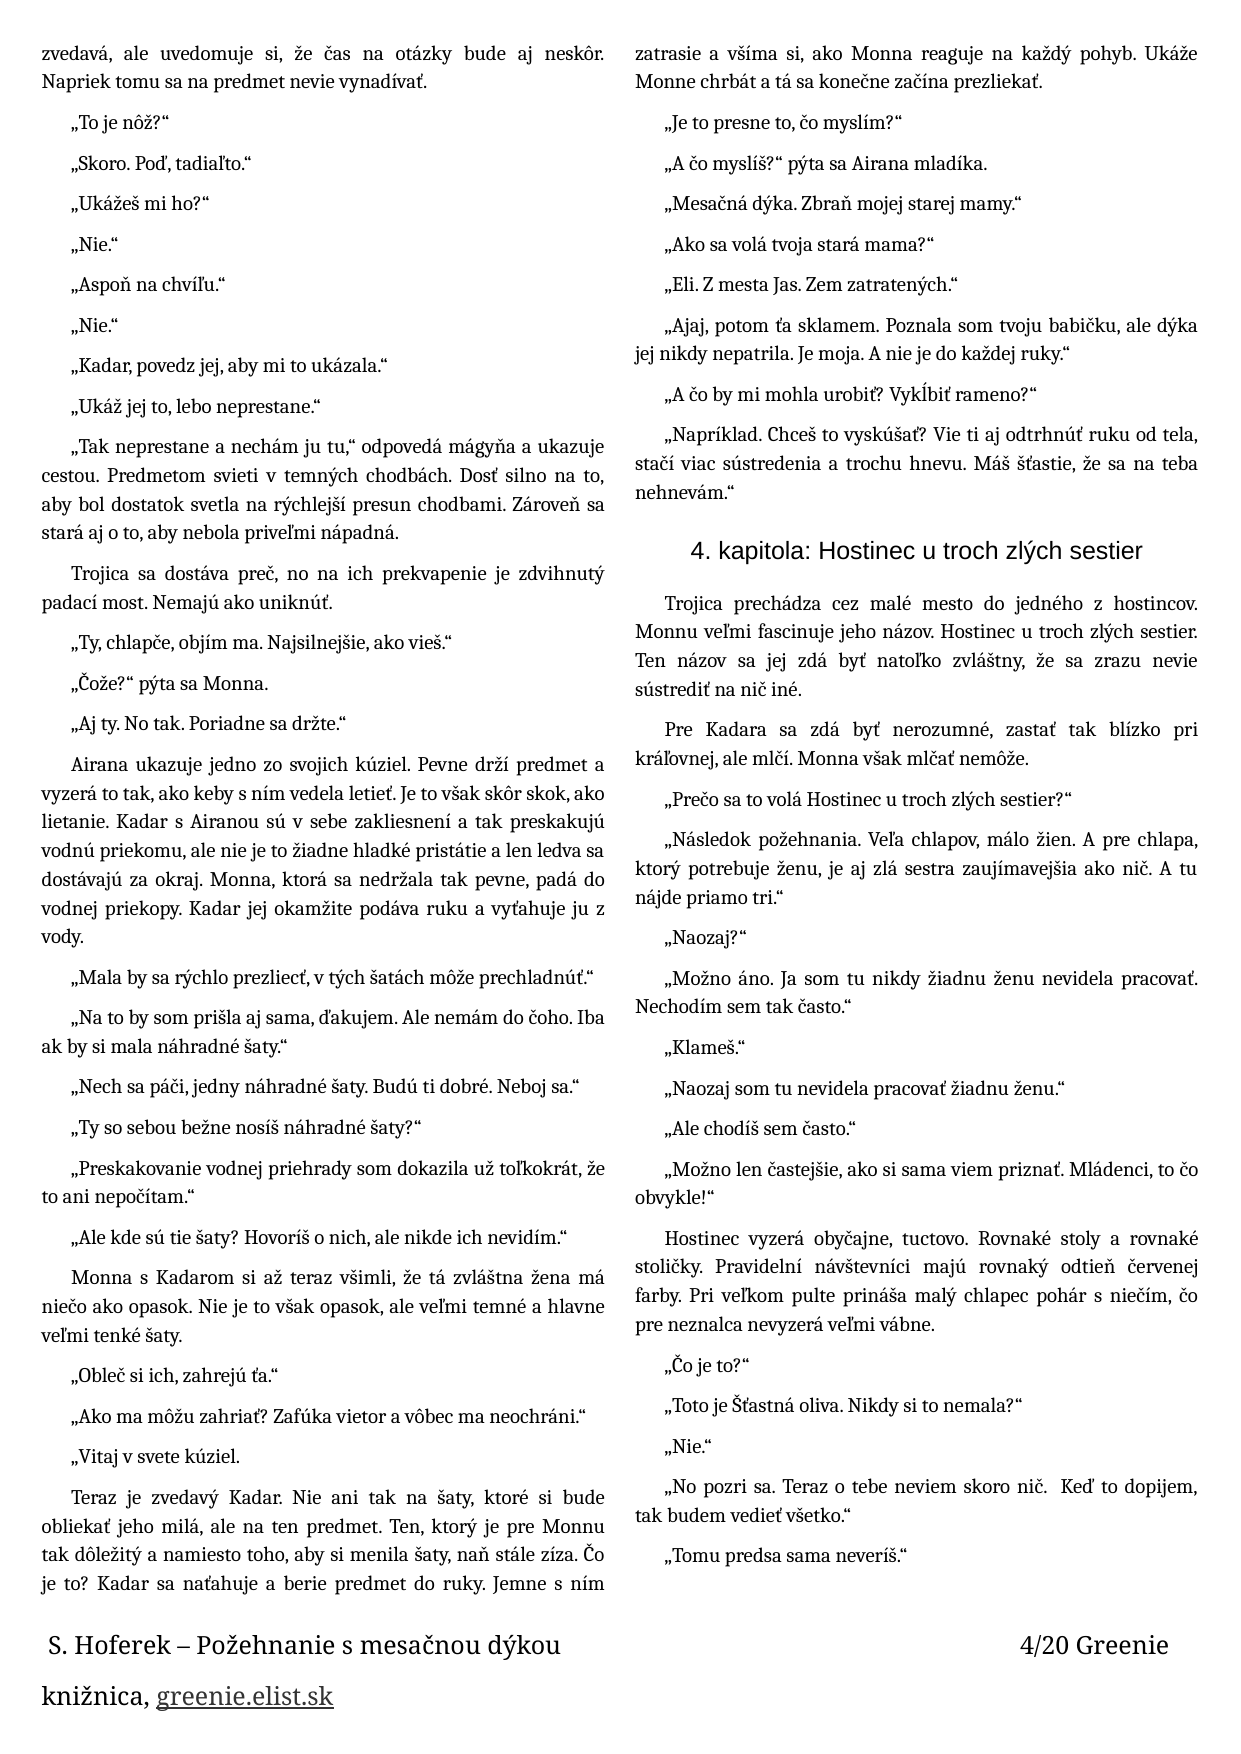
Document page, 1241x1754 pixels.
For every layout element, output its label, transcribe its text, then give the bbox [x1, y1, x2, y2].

text „Čo je to?“ [635, 1353, 1199, 1377]
text „Nie.“ [41, 232, 605, 256]
subtitle 4. kapitola: Hostinec u troch zlých sestier [635, 536, 1199, 564]
text „Naozaj?“ [635, 926, 1199, 950]
text „Je to presne to, čo myslím?“ [635, 111, 1199, 134]
text „Ajaj, potom ťa sklamem. Poznala som tvoju babičku, ale dýka jej nikdy nepatrila. Je moja. A nie je do každej ruky.“ [635, 313, 1199, 366]
text „Možno áno. Ja som tu nikdy žiadnu ženu nevidela pracovať. Nechodím sem tak často.“ [635, 966, 1199, 1019]
text zvedavá, ale uvedomuje si, že čas na otázky bude aj neskôr. Napriek tomu sa na predmet nevie vynadívať. [41, 41, 605, 94]
text „Preskakovanie vodnej priehrady som dokazila už toľkokrát, že to ani nepočítam.“ [41, 1156, 605, 1209]
text „Mesačná dýka. Zbraň mojej starej mamy.“ [635, 192, 1199, 216]
text „A čo by mi mohla urobiť? Vykĺbiť rameno?“ [635, 382, 1199, 406]
text Hostinec vyzerá obyčajne, tuctovo. Rovnaké stoly a rovnaké stoličky. Pravidelní návštevníci majú rovnaký odtieň červenej farby. Pri veľkom pulte prináša malý chlapec pohár s niečím, čo pre neznalca nevyzerá veľmi vábne. [635, 1226, 1199, 1337]
text „Následok požehnania. Veľa chlapov, málo žien. A pre chlapa, ktorý potrebuje ženu, je aj zlá sestra zaujímavejšia ako nič. A tu nájde priamo tri.“ [635, 828, 1199, 909]
text „Aspoň na chvíľu.“ [41, 273, 605, 297]
text „Ukáž jej to, lebo neprestane.“ [41, 394, 605, 418]
text Teraz je zvedavý Kadar. Nie ani tak na šaty, ktoré si bude obliekať jeho milá, ale na ten predmet. Ten, ktorý je pre Monnu tak dôležitý a namiesto toho, aby si menila šaty, naň stále zíza. Čo je to? Kadar sa naťahuje a berie predmet do ruky. Jemne s ním [41, 1486, 605, 1596]
text „Možno len častejšie, ako si sama viem priznať. Mládenci, to čo obvykle!“ [635, 1157, 1199, 1210]
text „Ako sa volá tvoja stará mama?“ [635, 232, 1199, 256]
text „Naozaj som tu nevidela pracovať žiadnu ženu.“ [635, 1076, 1199, 1100]
text „Vitaj v svete kúziel. [41, 1445, 605, 1469]
text „Aj ty. No tak. Poriadne sa držte.“ [41, 712, 605, 736]
text „Mala by sa rýchlo prezliecť, v tých šatách môže prechladnúť.“ [41, 965, 605, 989]
text „Skoro. Poď, tadiaľto.“ [41, 151, 605, 175]
text „Ale chodíš sem často.“ [635, 1117, 1199, 1141]
text „Ukážeš mi ho?“ [41, 192, 605, 216]
text „Obleč si ich, zahrejú ťa.“ [41, 1364, 605, 1388]
text „Na to by som prišla aj sama, ďakujem. Ale nemám do čoho. Iba ak by si mala náhradné šaty.“ [41, 1006, 605, 1059]
text „To je nôž?“ [41, 111, 605, 134]
text zatrasie a všíma si, ako Monna reaguje na každý pohyb. Ukáže Monne chrbát a tá sa konečne začína prezliekať. [635, 41, 1199, 94]
text „Kadar, povedz jej, aby mi to ukázala.“ [41, 354, 605, 378]
text „Ale kde sú tie šaty? Hovoríš o nich, ale nikde ich nevidím.“ [41, 1226, 605, 1249]
text „Nie.“ [41, 313, 605, 337]
text „Tomu predsa sama neveríš.“ [635, 1544, 1199, 1568]
text „Eli. Z mesta Jas. Zem zatratených.“ [635, 273, 1199, 297]
text „A čo myslíš?“ pýta sa Airana mladíka. [635, 151, 1199, 175]
text „Nie.“ [635, 1434, 1199, 1458]
text Monna s Kadarom si až teraz všimli, že tá zvláštna žena má niečo ako opasok. Nie je to však opasok, ale veľmi temné a hlavne veľmi tenké šaty. [41, 1266, 605, 1347]
text Trojica sa dostáva preč, no na ich prekvapenie je zdvihnutý padací most. Nemajú ako uniknúť. [41, 562, 605, 614]
text Pre Kadara sa zdá byť nerozumné, zastať tak blízko pri kráľovnej, ale mlčí. Monna však mlčať nemôže. [635, 718, 1199, 771]
text „Klameš.“ [635, 1036, 1199, 1059]
text „Tak neprestane a nechám ju tu,“ odpovedá mágyňa a ukazuje cestou. Predmetom svieti v temných chodbách. Dosť silno na to, aby bol dostatok svetla na rýchlejší presun chodbami. Zároveň sa stará aj o to, aby nebola priveľmi nápadná. [41, 435, 605, 545]
text „Nech sa páči, jedny náhradné šaty. Budú ti dobré. Neboj sa.“ [41, 1075, 605, 1099]
text „Ty so sebou bežne nosíš náhradné šaty?“ [41, 1116, 605, 1140]
text „Napríklad. Chceš to vyskúšať? Vie ti aj odtrhnúť ruku od tela, stačí viac sústredenia a trochu hnevu. Máš šťastie, že sa na teba nehnevám.“ [635, 423, 1199, 504]
text Airana ukazuje jedno zo svojich kúziel. Pevne drží predmet a vyzerá to tak, ako keby s ním vedela letieť. Je to však skôr skok, ako lietanie. Kadar s Airanou sú v sebe zakliesnení a tak preskakujú vodnú priekomu, ale nie je to žiadne hladké pristátie a len ledva sa dostávajú za okraj. Monna, ktorá sa nedržala tak pevne, padá do vodnej priekopy. Kadar jej okamžite podáva ruku a vyťahuje ju z vody. [41, 752, 605, 949]
text „Toto je Šťastná oliva. Nikdy si to nemala?“ [635, 1394, 1199, 1418]
text „Prečo sa to volá Hostinec u troch zlých sestier?“ [635, 787, 1199, 811]
text Trojica prechádza cez malé mesto do jedného z hostincov. Monnu veľmi fascinuje jeho názov. Hostinec u troch zlých sestier. Ten názov sa jej zdá byť natoľko zvláštny, že sa zrazu nevie sústrediť na nič iné. [635, 591, 1199, 701]
text „Ty, chlapče, objím ma. Najsilnejšie, ako vieš.“ [41, 631, 605, 655]
text „No pozri sa. Teraz o tebe neviem skoro nič. Keď to dopijem, tak budem vedieť všetko.“ [635, 1475, 1199, 1527]
text „Čože?“ pýta sa Monna. [41, 671, 605, 695]
text „Ako ma môžu zahriať? Zafúka vietor a vôbec ma neochráni.“ [41, 1404, 605, 1428]
